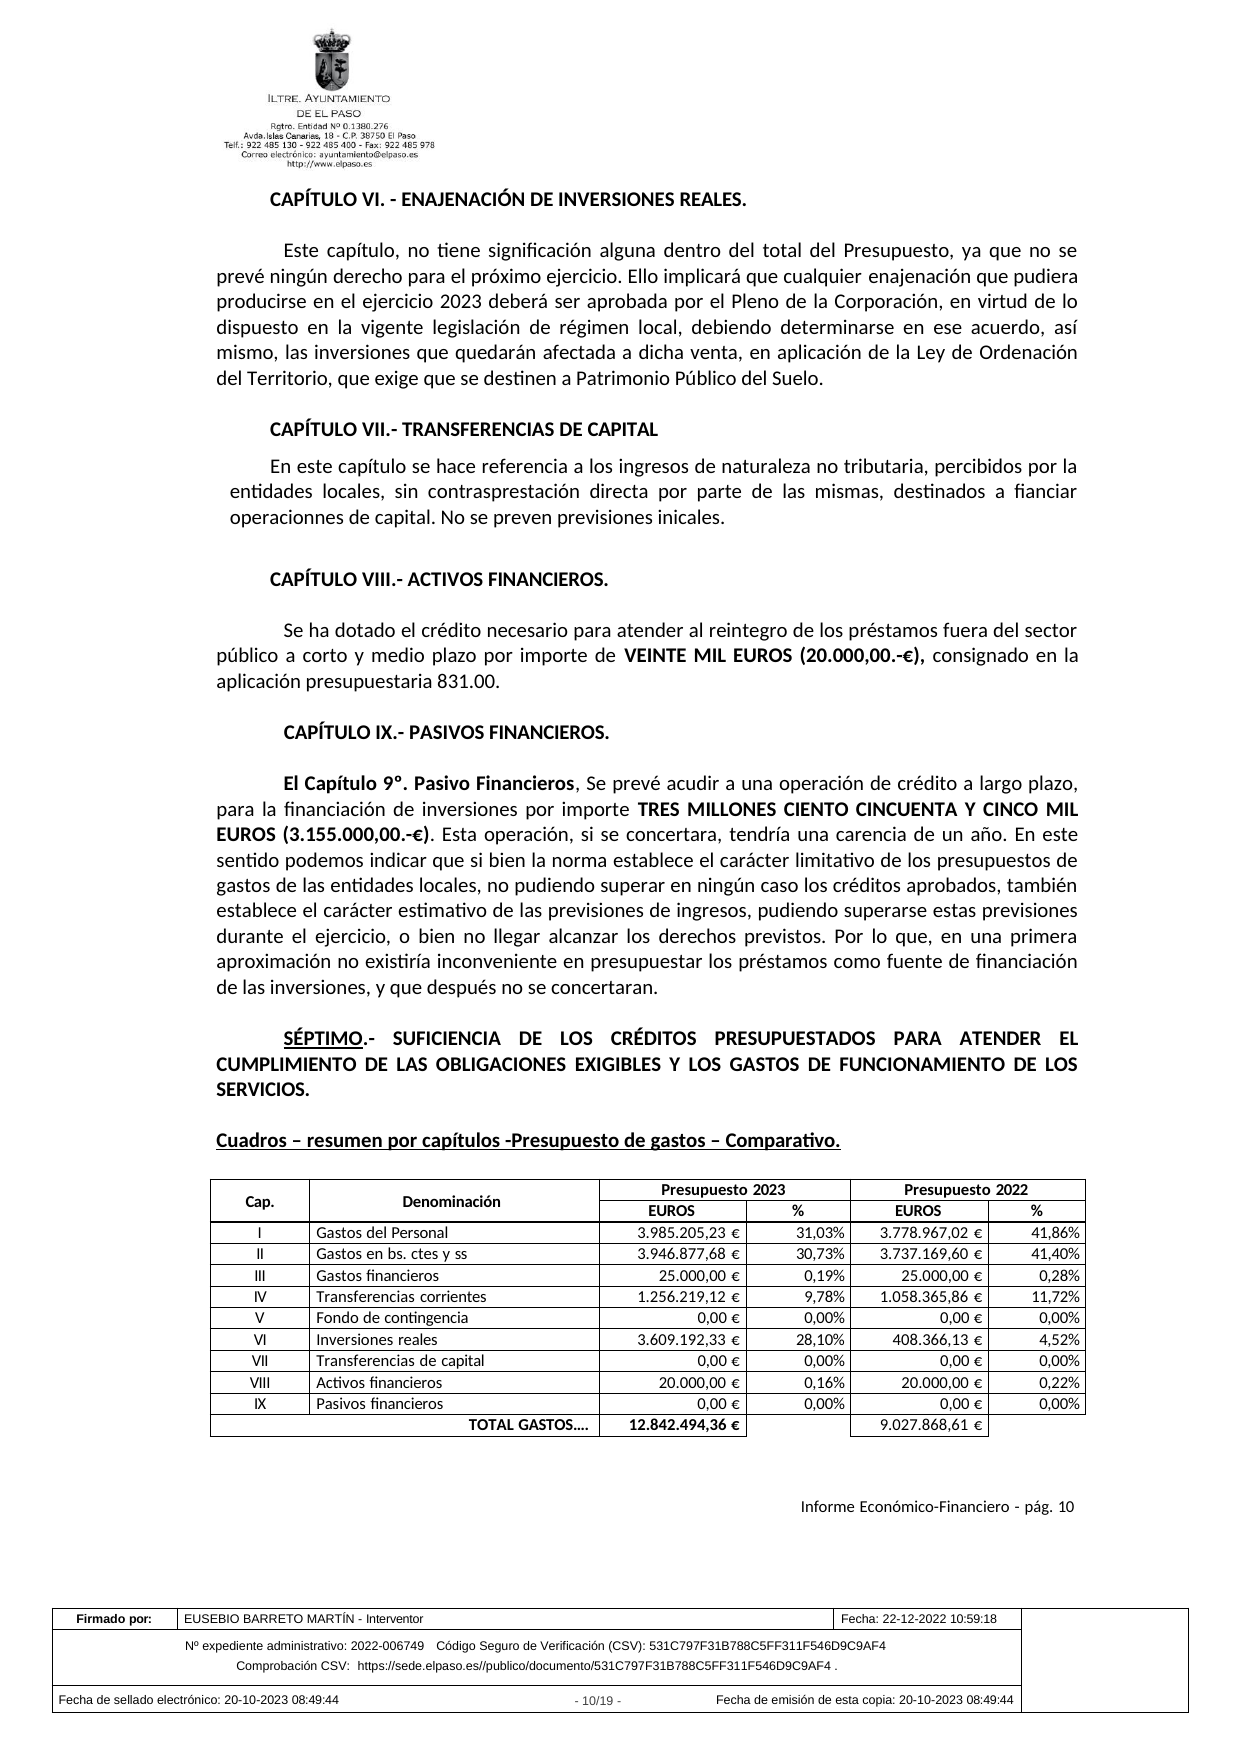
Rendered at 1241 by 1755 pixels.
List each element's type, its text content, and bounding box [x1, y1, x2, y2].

table_cell 0,16% [747, 1372, 850, 1393]
table_cell 25.000,00 € [851, 1265, 988, 1286]
text El Capítulo 9º. Pasivo Financieros, Se prevé acudir a una operación de crédito a largo plazo, para la financiación de inversiones por importe TRES MILLONES CIENTO CINCUENTA Y CINCO MIL EUROS (3.155.000,00.-€). Esta operación, si se concertara, tendría una carencia de un año. En este sentido podemos indicar que si bien la norma establece el carácter limitativo de los presupuestos de gastos de las entidades locales, no pudiendo superar en ningún caso los créditos aprobados, también establece el carácter estimativo de las previsiones de ingresos, pudiendo superarse estas previsiones durante el ejercicio, o bien no llegar alcanzar los derechos previstos. Por lo que, en una primera aproximación no existiría inconveniente en presupuestar los préstamos como fuente de financiación de las inversiones, y que después no se concertaran. [216, 771, 1079, 999]
table_cell 9.027.868,61 € [851, 1415, 988, 1436]
subtitle CAPÍTULO IX.- PASIVOS FINANCIEROS. [283, 719, 1201, 745]
table_cell Inversiones reales [310, 1329, 599, 1350]
table_cell 408.366,13 € [851, 1329, 988, 1350]
text En este capítulo se hace referencia a los ingresos de naturaleza no tributaria, percibidos por la entidades locales, sin contrasprestación directa por parte de las mismas, destinados a fianciar operacionnes de capital. No se preven previsiones inicales. [229, 453, 1079, 529]
table_cell % [747, 1201, 850, 1221]
table_cell 3.609.192,33 € [600, 1329, 746, 1350]
table_cell 3.737.169,60 € [851, 1244, 988, 1264]
text Este capítulo, no tiene significación alguna dentro del total del Presupuesto, ya que no se prevé ningún derecho para el próximo ejercicio. Ello implicará que cualquier enajenación que pudiera producirse en el ejercicio 2023 deberá ser aprobada por el Pleno de la Corporación, en virtud de lo dispuesto en la vigente legislación de régimen local, debiendo determinarse en ese acuerdo, así mismo, las inversiones que quedarán afectada a dicha venta, en aplicación de la Ley de Ordenación del Territorio, que exige que se destinen a Patrimonio Público del Suelo. [216, 238, 1079, 390]
table_cell 41,86% [989, 1223, 1085, 1243]
table_cell 0,00% [747, 1308, 850, 1328]
table_cell 0,00 € [600, 1394, 746, 1414]
table_cell Gastos financieros [310, 1265, 599, 1286]
table_header Cap. [211, 1180, 309, 1221]
table_cell EUROS [851, 1201, 988, 1221]
table_cell 25.000,00 € [600, 1265, 746, 1286]
table_cell [989, 1415, 1086, 1436]
table_cell 0,00 € [851, 1308, 988, 1328]
table_header Denominación [310, 1180, 599, 1221]
table_cell 9,78% [747, 1287, 850, 1307]
table_header Presupuesto 2022 [851, 1180, 1085, 1200]
subtitle Cuadros – resumen por capítulos -Presupuesto de gastos – Comparativo. [216, 1127, 1201, 1153]
table_cell Fondo de contingencia [310, 1308, 599, 1328]
table_cell TOTAL GASTOS…. [211, 1415, 599, 1436]
table_cell 11,72% [989, 1287, 1085, 1307]
table_cell 0,19% [747, 1265, 850, 1286]
table_cell 0,00 € [600, 1308, 746, 1328]
table_cell [747, 1415, 850, 1436]
table_cell III [211, 1265, 309, 1286]
table_cell EUROS [600, 1201, 746, 1221]
table_cell 0,22% [989, 1372, 1085, 1393]
table_cell 0,00% [989, 1308, 1085, 1328]
table_cell II [211, 1244, 309, 1264]
table_cell 4,52% [989, 1329, 1085, 1350]
table_cell 0,00% [747, 1394, 850, 1414]
subtitle CAPÍTULO VIII.- ACTIVOS FINANCIEROS. [270, 566, 1201, 592]
table_cell 3.778.967,02 € [851, 1223, 988, 1243]
table_cell VII [211, 1351, 309, 1371]
table_cell 0,00% [989, 1351, 1085, 1371]
table_cell 1.058.365,86 € [851, 1287, 988, 1307]
table_cell 0,00% [747, 1351, 850, 1371]
table_cell % [989, 1201, 1085, 1221]
table_cell IX [211, 1394, 309, 1414]
subtitle CAPÍTULO VI. - ENAJENACIÓN DE INVERSIONES REALES. [270, 187, 1201, 212]
table_cell Gastos del Personal [310, 1223, 599, 1243]
text Se ha dotado el crédito necesario para atender al reintegro de los préstamos fuera del sector público a corto y medio plazo por importe de VEINTE MIL EUROS (20.000,00.-€), consignado en la aplicación presupuestaria 831.00. [216, 617, 1079, 693]
table_cell Gastos en bs. ctes y ss [310, 1244, 599, 1264]
table_cell 31,03% [747, 1223, 850, 1243]
table_cell 20.000,00 € [851, 1372, 988, 1393]
table_cell V [211, 1308, 309, 1328]
table_cell VI [211, 1329, 309, 1350]
table_cell 0,00 € [851, 1394, 988, 1414]
table_cell 3.946.877,68 € [600, 1244, 746, 1264]
table_cell 3.985.205,23 € [600, 1223, 746, 1243]
table_cell 30,73% [747, 1244, 850, 1264]
table_cell 0,00% [989, 1394, 1085, 1414]
table_cell IV [211, 1287, 309, 1307]
table_cell Pasivos financieros [310, 1394, 599, 1414]
subtitle CAPÍTULO VII.- TRANSFERENCIAS DE CAPITAL [270, 416, 1201, 441]
table_cell 28,10% [747, 1329, 850, 1350]
table_cell 12.842.494,36 € [600, 1415, 746, 1436]
subtitle SÉPTIMO.- SUFICIENCIA DE LOS CRÉDITOS PRESUPUESTADOS PARA ATENDER EL CUMPLIMIENTO DE LAS OBLIGACIONES EXIGIBLES Y LOS GASTOS DE FUNCIONAMIENTO DE LOS SERVICIOS. [216, 1026, 1079, 1102]
table_cell I [211, 1223, 309, 1243]
table_cell 0,28% [989, 1265, 1085, 1286]
table_header Presupuesto 2023 [600, 1180, 850, 1200]
table_cell Transferencias de capital [310, 1351, 599, 1371]
table_cell Transferencias corrientes [310, 1287, 599, 1307]
table_cell VIII [211, 1372, 309, 1393]
table_cell 20.000,00 € [600, 1372, 746, 1393]
table_cell 1.256.219,12 € [600, 1287, 746, 1307]
table_cell 0,00 € [851, 1351, 988, 1371]
table_cell 41,40% [989, 1244, 1085, 1264]
table_cell 0,00 € [600, 1351, 746, 1371]
table_cell Activos financieros [310, 1372, 599, 1393]
